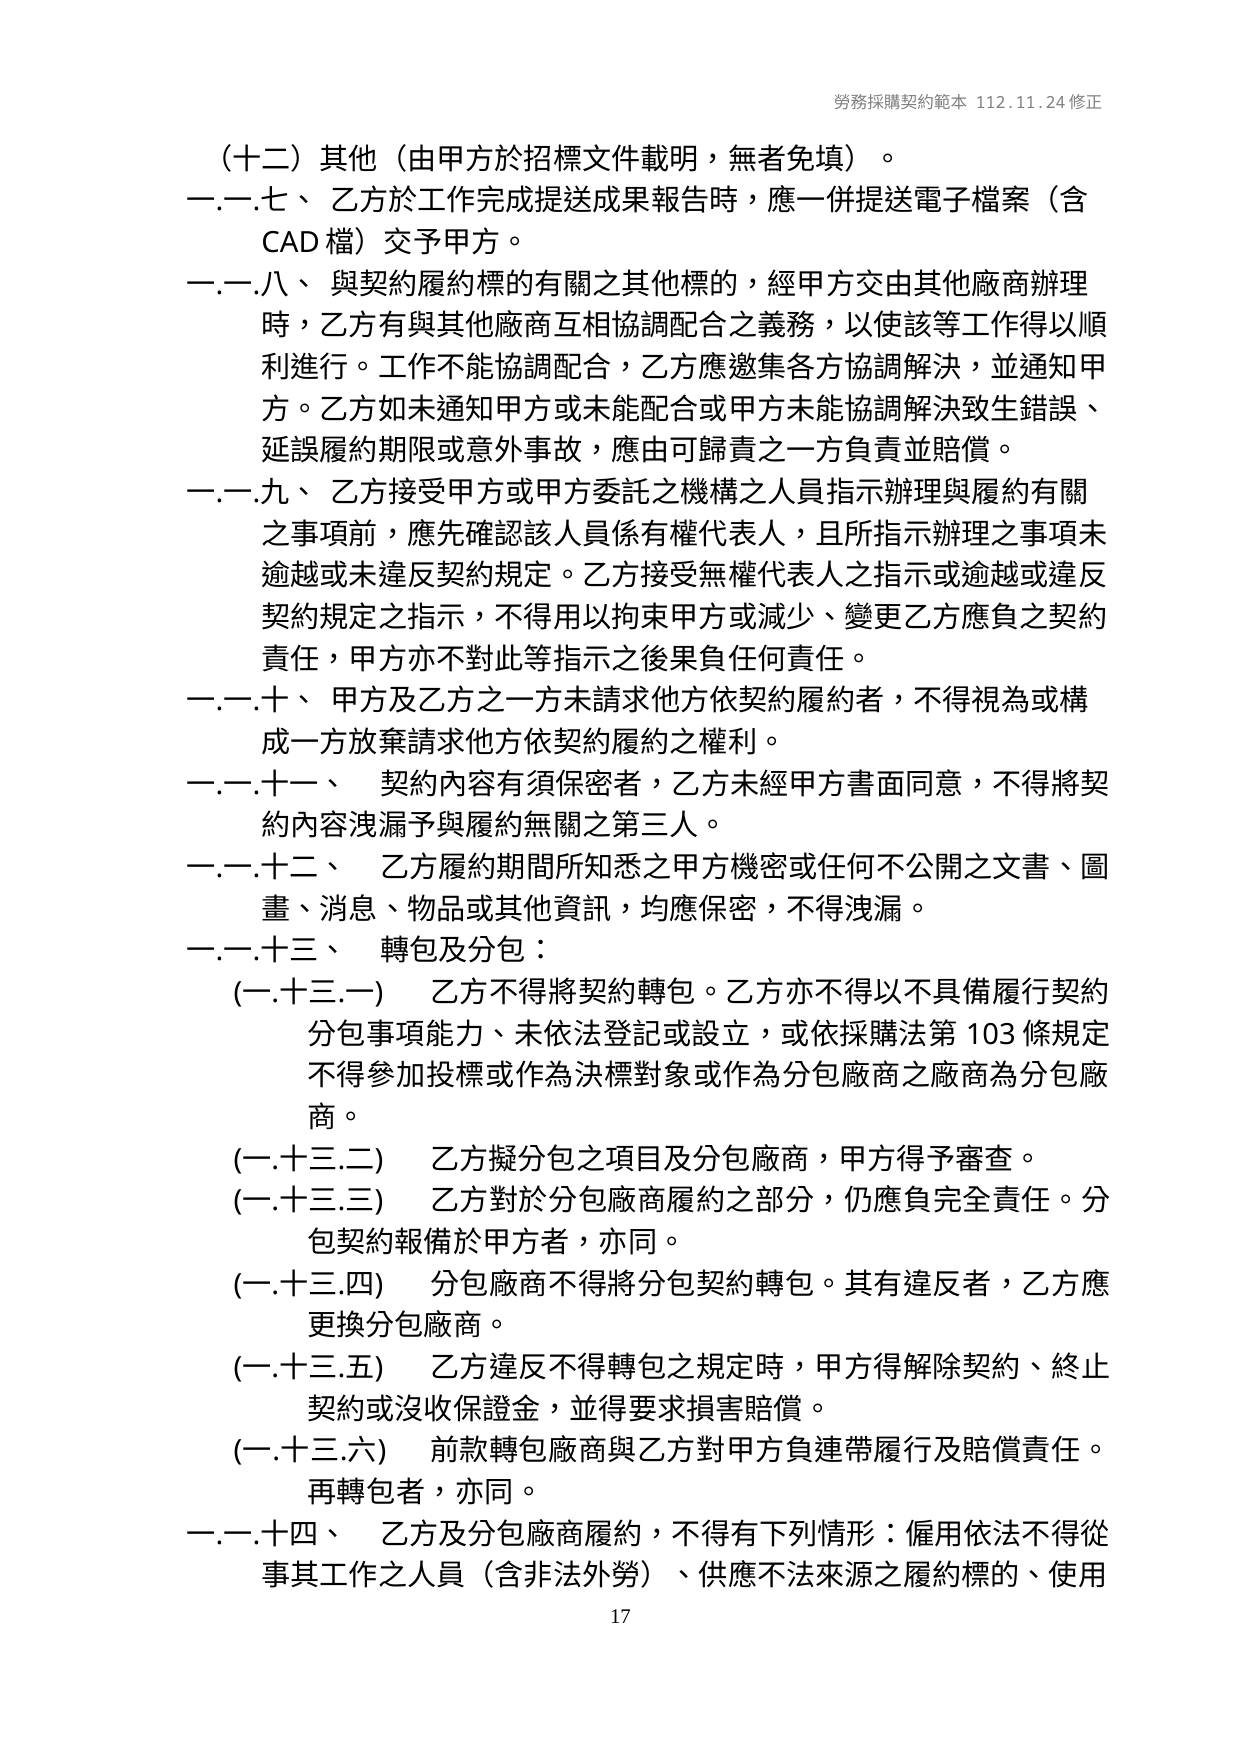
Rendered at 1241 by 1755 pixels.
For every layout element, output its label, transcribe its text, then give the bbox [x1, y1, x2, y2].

text （十二）其他（由甲方於招標文件載明，無者免填）。 [130, 136, 1110, 177]
list 乙方於工作完成提送成果報告時，應一併提送電子檔案（含CAD檔）交予甲方。 [186, 177, 1110, 261]
list 乙方履約期間所知悉之甲方機密或任何不公開之文書、圖畫、消息、物品或其他資訊，均應保密，不得洩漏。 [186, 844, 1110, 927]
list 契約內容有須保密者，乙方未經甲方書面同意，不得將契約內容洩漏予與履約無關之第三人。 [186, 761, 1110, 844]
list 甲方及乙方之一方未請求他方依契約履約者，不得視為或構成一方放棄請求他方依契約履約之權利。 [186, 677, 1110, 761]
list 乙方違反不得轉包之規定時，甲方得解除契約、終止契約或沒收保證金，並得要求損害賠償。 [233, 1344, 1110, 1427]
list 乙方對於分包廠商履約之部分，仍應負完全責任。分包契約報備於甲方者，亦同。 [233, 1177, 1110, 1261]
list 分包廠商不得將分包契約轉包。其有違反者，乙方應更換分包廠商。 [233, 1261, 1110, 1344]
list 前款轉包廠商與乙方對甲方負連帶履行及賠償責任。再轉包者，亦同。 [233, 1427, 1110, 1511]
list 乙方擬分包之項目及分包廠商，甲方得予審查。 [233, 1136, 1110, 1177]
list 乙方接受甲方或甲方委託之機構之人員指示辦理與履約有關之事項前，應先確認該人員係有權代表人，且所指示辦理之事項未逾越或未違反契約規定。乙方接受無權代表人之指示或逾越或違反契約規定之指示，不得用以拘束甲方或減少、變更乙方應負之契約責任，甲方亦不對此等指示之後果負任何責任。 [186, 469, 1110, 677]
list 乙方不得將契約轉包。乙方亦不得以不具備履行契約分包事項能力、未依法登記或設立，或依採購法第103條規定不得參加投標或作為決標對象或作為分包廠商之廠商為分包廠商。 [233, 969, 1110, 1136]
list 乙方及分包廠商履約，不得有下列情形：僱用依法不得從事其工作之人員（含非法外勞）、供應不法來源之履約標的、使用 [186, 1511, 1110, 1594]
list 轉包及分包： [186, 927, 1110, 969]
list 與契約履約標的有關之其他標的，經甲方交由其他廠商辦理時，乙方有與其他廠商互相協調配合之義務，以使該等工作得以順利進行。工作不能協調配合，乙方應邀集各方協調解決，並通知甲方。乙方如未通知甲方或未能配合或甲方未能協調解決致生錯誤、延誤履約期限或意外事故，應由可歸責之一方負責並賠償。 [186, 261, 1110, 469]
